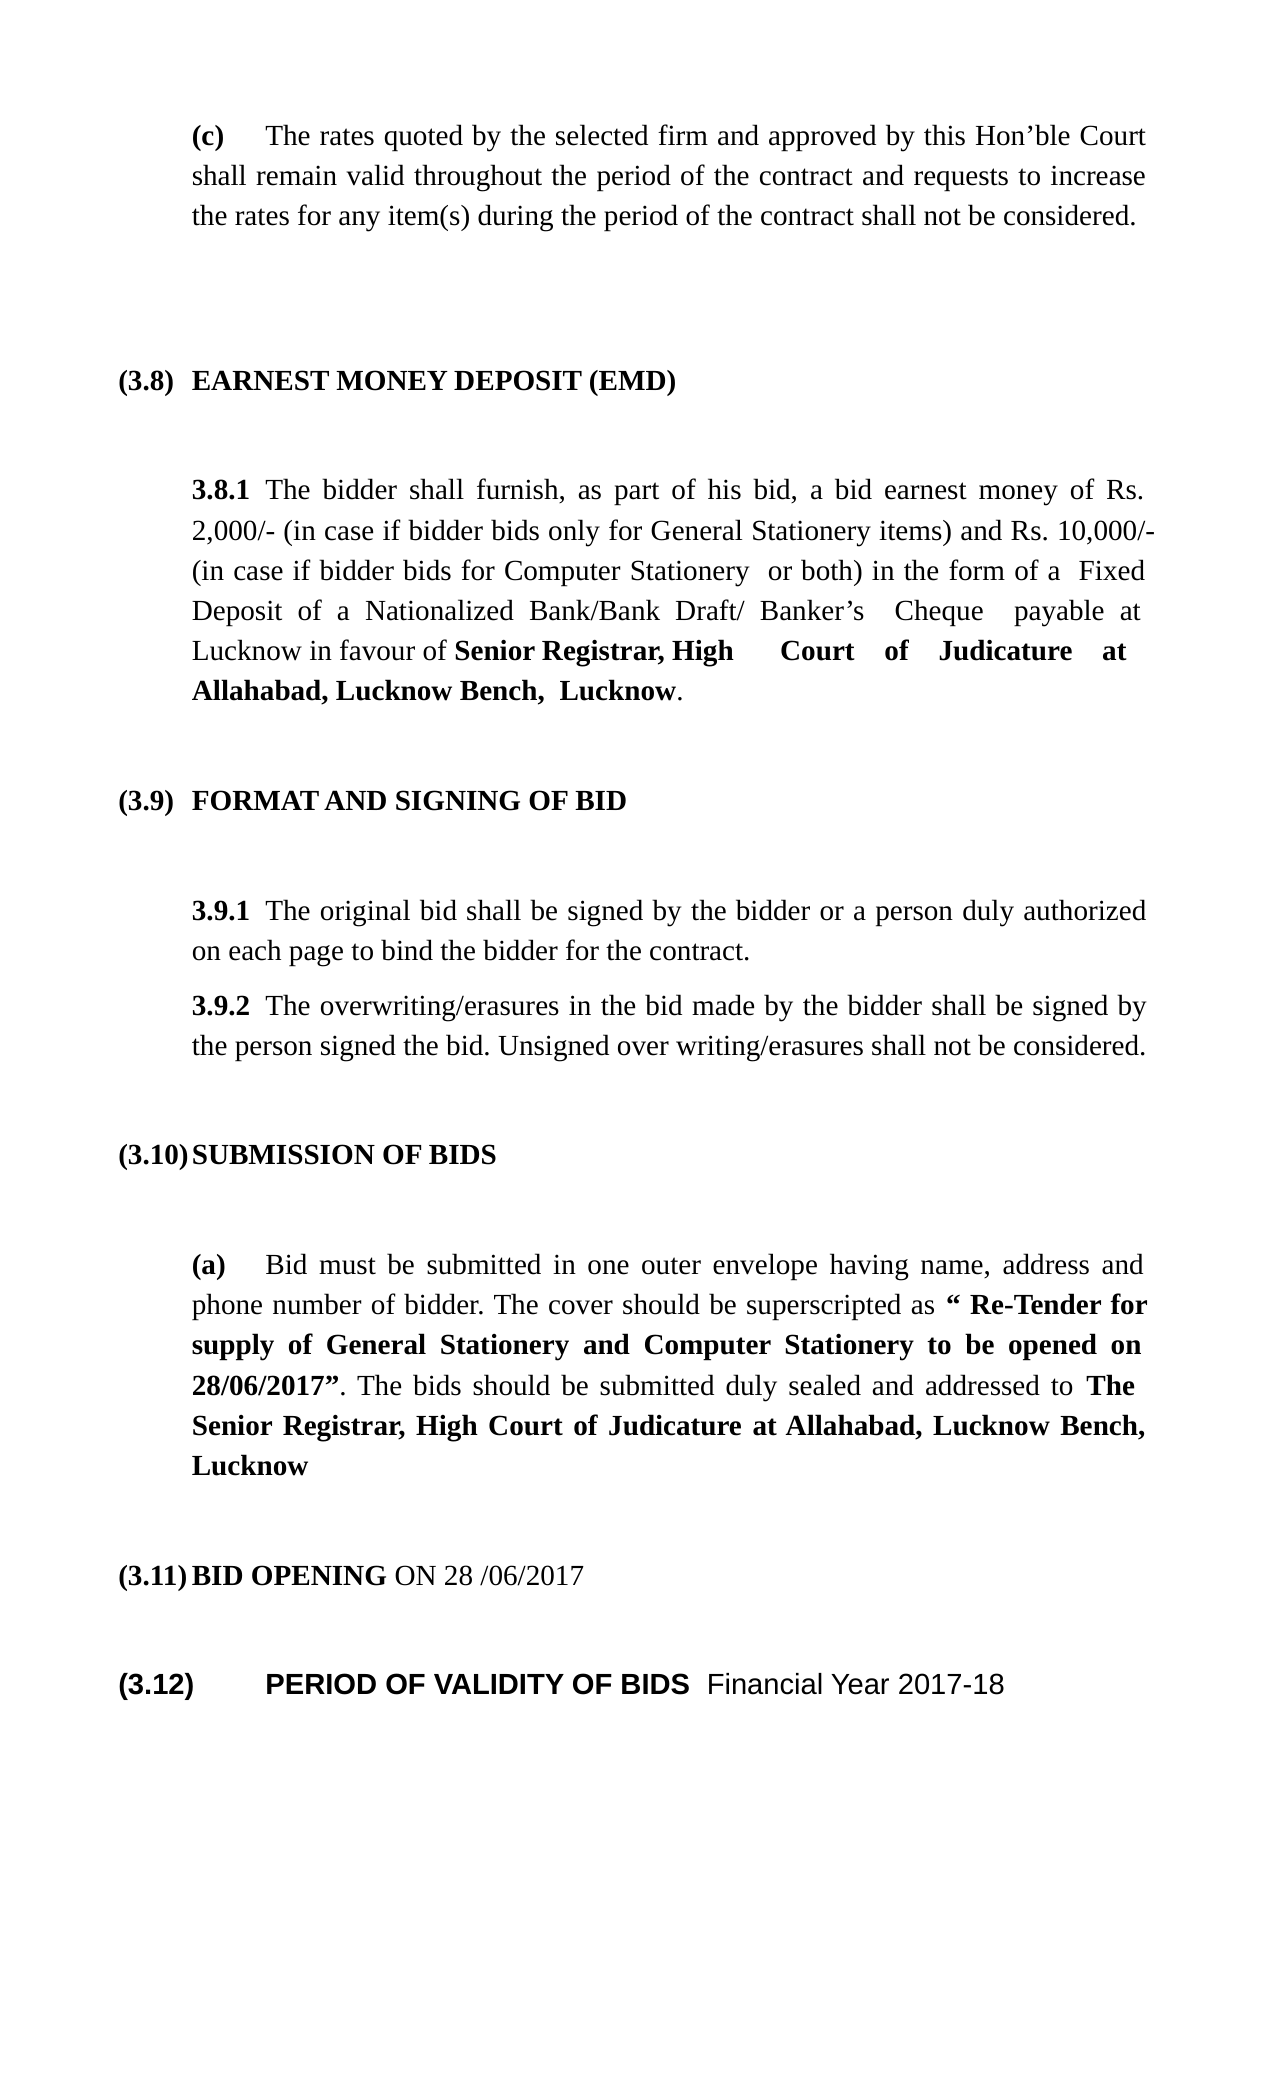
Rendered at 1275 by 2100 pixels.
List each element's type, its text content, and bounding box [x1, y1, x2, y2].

text (a) Bid must be submitted in one outer envelope having name, address and phone number of bidder. The cover should be superscripted as “ Re-Tender for supply of General Stationery and Computer Stationery to be opened on 28/06/2017”. The bids should be submitted duly sealed and addressed to The Senior Registrar, High Court of Judicature at Allahabad, Lucknow Bench, Lucknow [118, 1247, 1157, 1482]
text (c) The rates quoted by the selected firm and approved by this Hon’ble Court shall remain valid throughout the period of the contract and requests to increase the rates for any item(s) during the period of the contract shall not be considered. [118, 118, 1157, 232]
text (3.9) FORMAT AND SIGNING OF BID [118, 783, 1157, 817]
text 3.8.1 The bidder shall furnish, as part of his bid, a bid earnest money of Rs. 2,000/- (in case if bidder bids only for General Stationery items) and Rs. 10,000/- (in case if bidder bids for Computer Stationery or both) in the form of a Fixed Deposit of a Nationalized Bank/Bank Draft/ Banker’s Cheque payable at Lucknow in favour of Senior Registrar, High Court of Judicature at Allahabad, Lucknow Bench, Lucknow. [118, 472, 1157, 707]
text (3.10) SUBMISSION OF BIDS [118, 1137, 1157, 1171]
text (3.12) PERIOD OF VALIDITY OF BIDS Financial Year 2017-18 [118, 1667, 1157, 1701]
text 3.9.1 The original bid shall be signed by the bidder or a person duly authorized on each page to bind the bidder for the contract. [118, 893, 1157, 966]
text (3.11) BID OPENING ON 28 /06/2017 [118, 1558, 1157, 1591]
text 3.9.2 The overwriting/erasures in the bid made by the bidder shall be signed by the person signed the bid. Unsigned over writing/erasures shall not be considered. [118, 988, 1157, 1061]
text (3.8) EARNEST MONEY DEPOSIT (EMD) [118, 363, 1157, 396]
